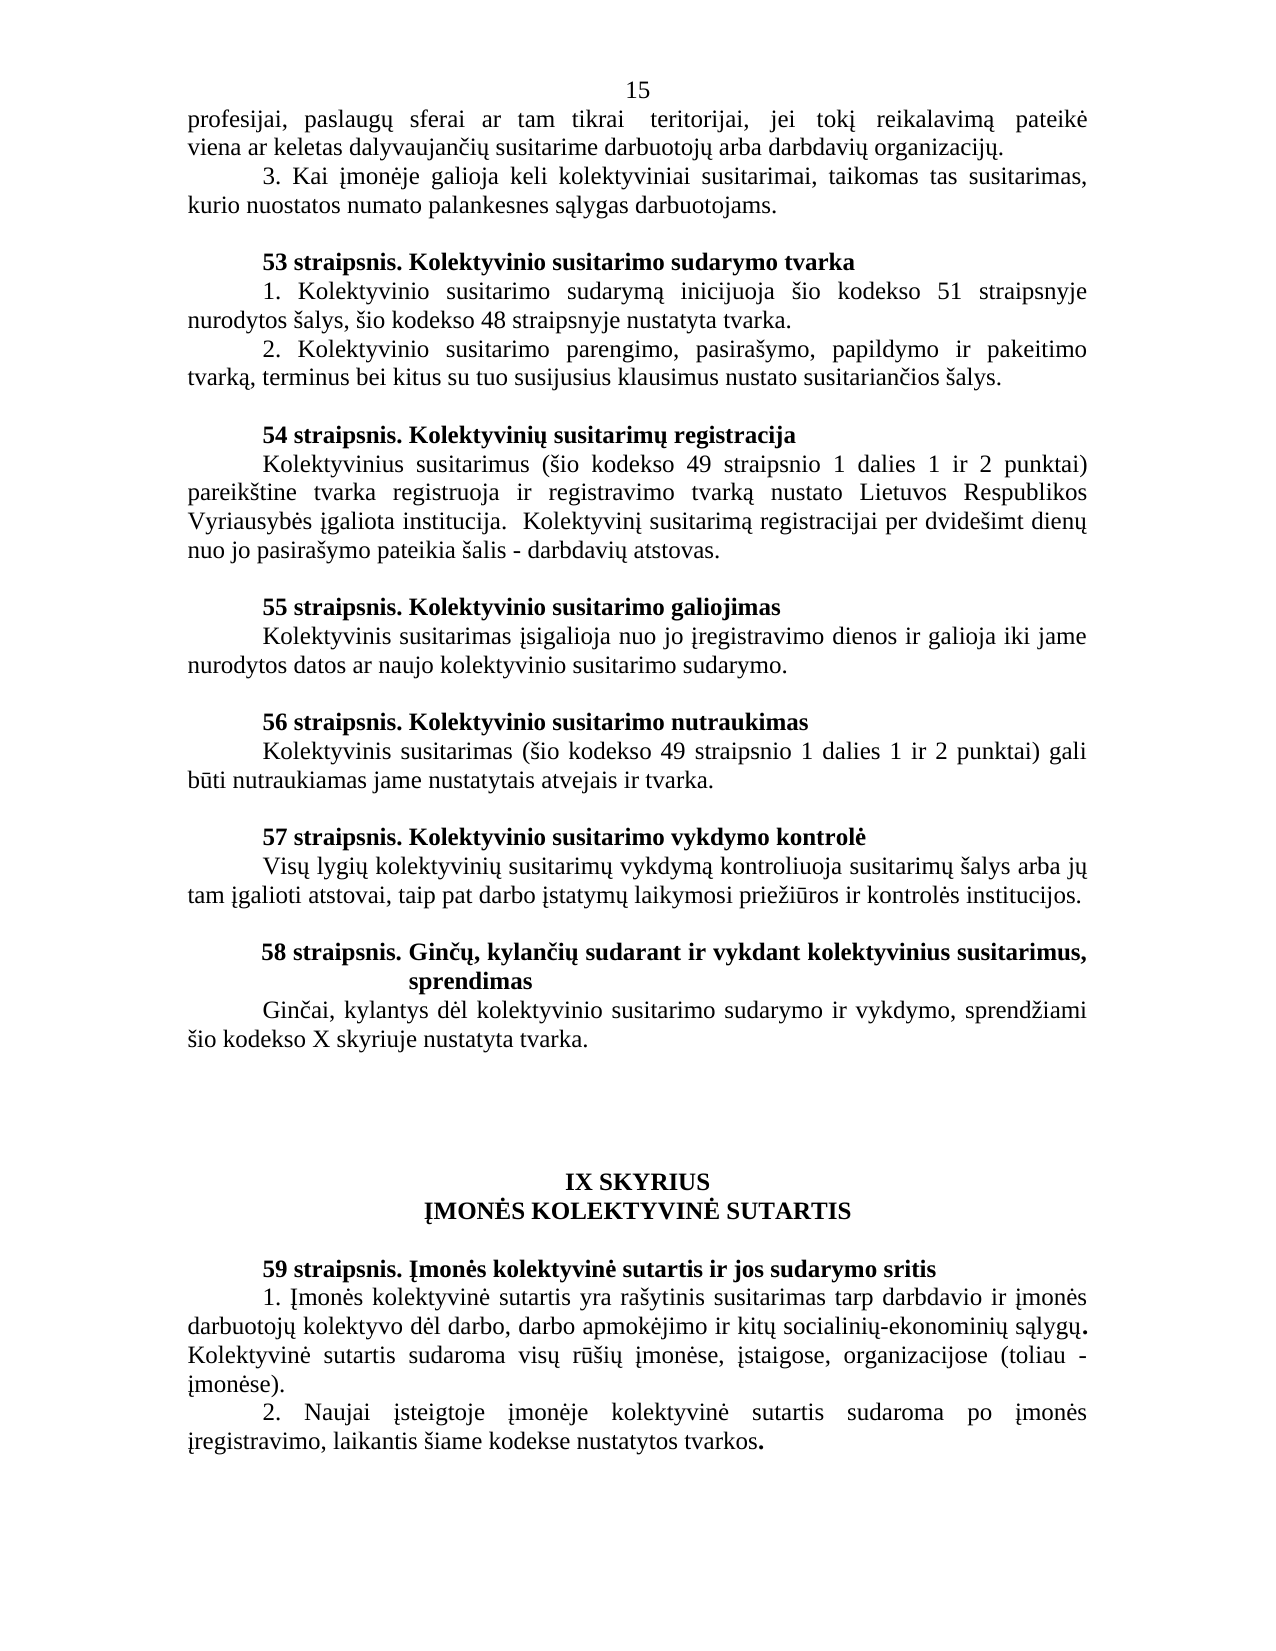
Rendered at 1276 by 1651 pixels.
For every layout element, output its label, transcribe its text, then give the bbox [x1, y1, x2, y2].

text IX SKYRIUS [187, 1167, 1088, 1196]
text 56 straipsnis. Kolektyvinio susitarimo nutraukimas [187, 707, 1088, 736]
text Ginčai, kylantys dėl kolektyvinio susitarimo sudarymo ir vykdymo, sprendžiami šio kodekso X skyriuje nustatyta tvarka. [187, 995, 1088, 1052]
text profesijai, paslaugų sferai ar tam tikrai teritorijai, jei tokį reikalavimą pateikė viena ar keletas dalyvaujančių susitarime darbuotojų arba darbdavių organizacijų. [187, 104, 1088, 161]
text 1. Kolektyvinio susitarimo sudarymą inicijuoja šio kodekso 51 straipsnyje nurodytos šalys, šio kodekso 48 straipsnyje nustatyta tvarka. [187, 276, 1088, 334]
text Kolektyvinius susitarimus (šio kodekso 49 straipsnio 1 dalies 1 ir 2 punktai) pareikštine tvarka registruoja ir registravimo tvarką nustato Lietuvos Respublikos Vyriausybės įgaliota institucija. Kolektyvinį susitarimą registracijai per dvidešimt dienų nuo jo pasirašymo pateikia šalis - darbdavių atstovas. [187, 449, 1088, 564]
text 55 straipsnis. Kolektyvinio susitarimo galiojimas [187, 592, 1088, 621]
text 53 straipsnis. Kolektyvinio susitarimo sudarymo tvarka [187, 247, 1088, 276]
text 2. Kolektyvinio susitarimo parengimo, pasirašymo, papildymo ir pakeitimo tvarką, terminus bei kitus su tuo susijusius klausimus nustato susitariančios šalys. [187, 334, 1088, 391]
text 54 straipsnis. Kolektyvinių susitarimų registracija [187, 420, 1088, 449]
text Kolektyvinis susitarimas įsigalioja nuo jo įregistravimo dienos ir galioja iki jame nurodytos datos ar naujo kolektyvinio susitarimo sudarymo. [187, 621, 1088, 679]
text Visų lygių kolektyvinių susitarimų vykdymą kontroliuoja susitarimų šalys arba jų tam įgalioti atstovai, taip pat darbo įstatymų laikymosi priežiūros ir kontrolės institucijos. [187, 851, 1088, 909]
text ĮMONĖS KOLEKTYVINĖ SUTARTIS [187, 1196, 1088, 1225]
text 58 straipsnis. Ginčų, kylančių sudarant ir vykdant kolektyvinius susitarimus, sprendimas [261, 937, 1088, 995]
text 57 straipsnis. Kolektyvinio susitarimo vykdymo kontrolė [187, 822, 1088, 851]
text 2. Naujai įsteigtoje įmonėje kolektyvinė sutartis sudaroma po įmonės įregistravimo, laikantis šiame kodekse nustatytos tvarkos. [187, 1397, 1088, 1455]
text 3. Kai įmonėje galioja keli kolektyviniai susitarimai, taikomas tas susitarimas, kurio nuostatos numato palankesnes sąlygas darbuotojams. [187, 161, 1088, 219]
text Kolektyvinis susitarimas (šio kodekso 49 straipsnio 1 dalies 1 ir 2 punktai) gali būti nutraukiamas jame nustatytais atvejais ir tvarka. [187, 736, 1088, 794]
text 59 straipsnis. Įmonės kolektyvinė sutartis ir jos sudarymo sritis [187, 1254, 1088, 1282]
text 1. Įmonės kolektyvinė sutartis yra rašytinis susitarimas tarp darbdavio ir įmonės darbuotojų kolektyvo dėl darbo, darbo apmokėjimo ir kitų socialinių-ekonominių sąlygų. Kolektyvinė sutartis sudaroma visų rūšių įmonėse, įstaigose, organizacijose (toliau - įmonėse). [187, 1282, 1088, 1397]
